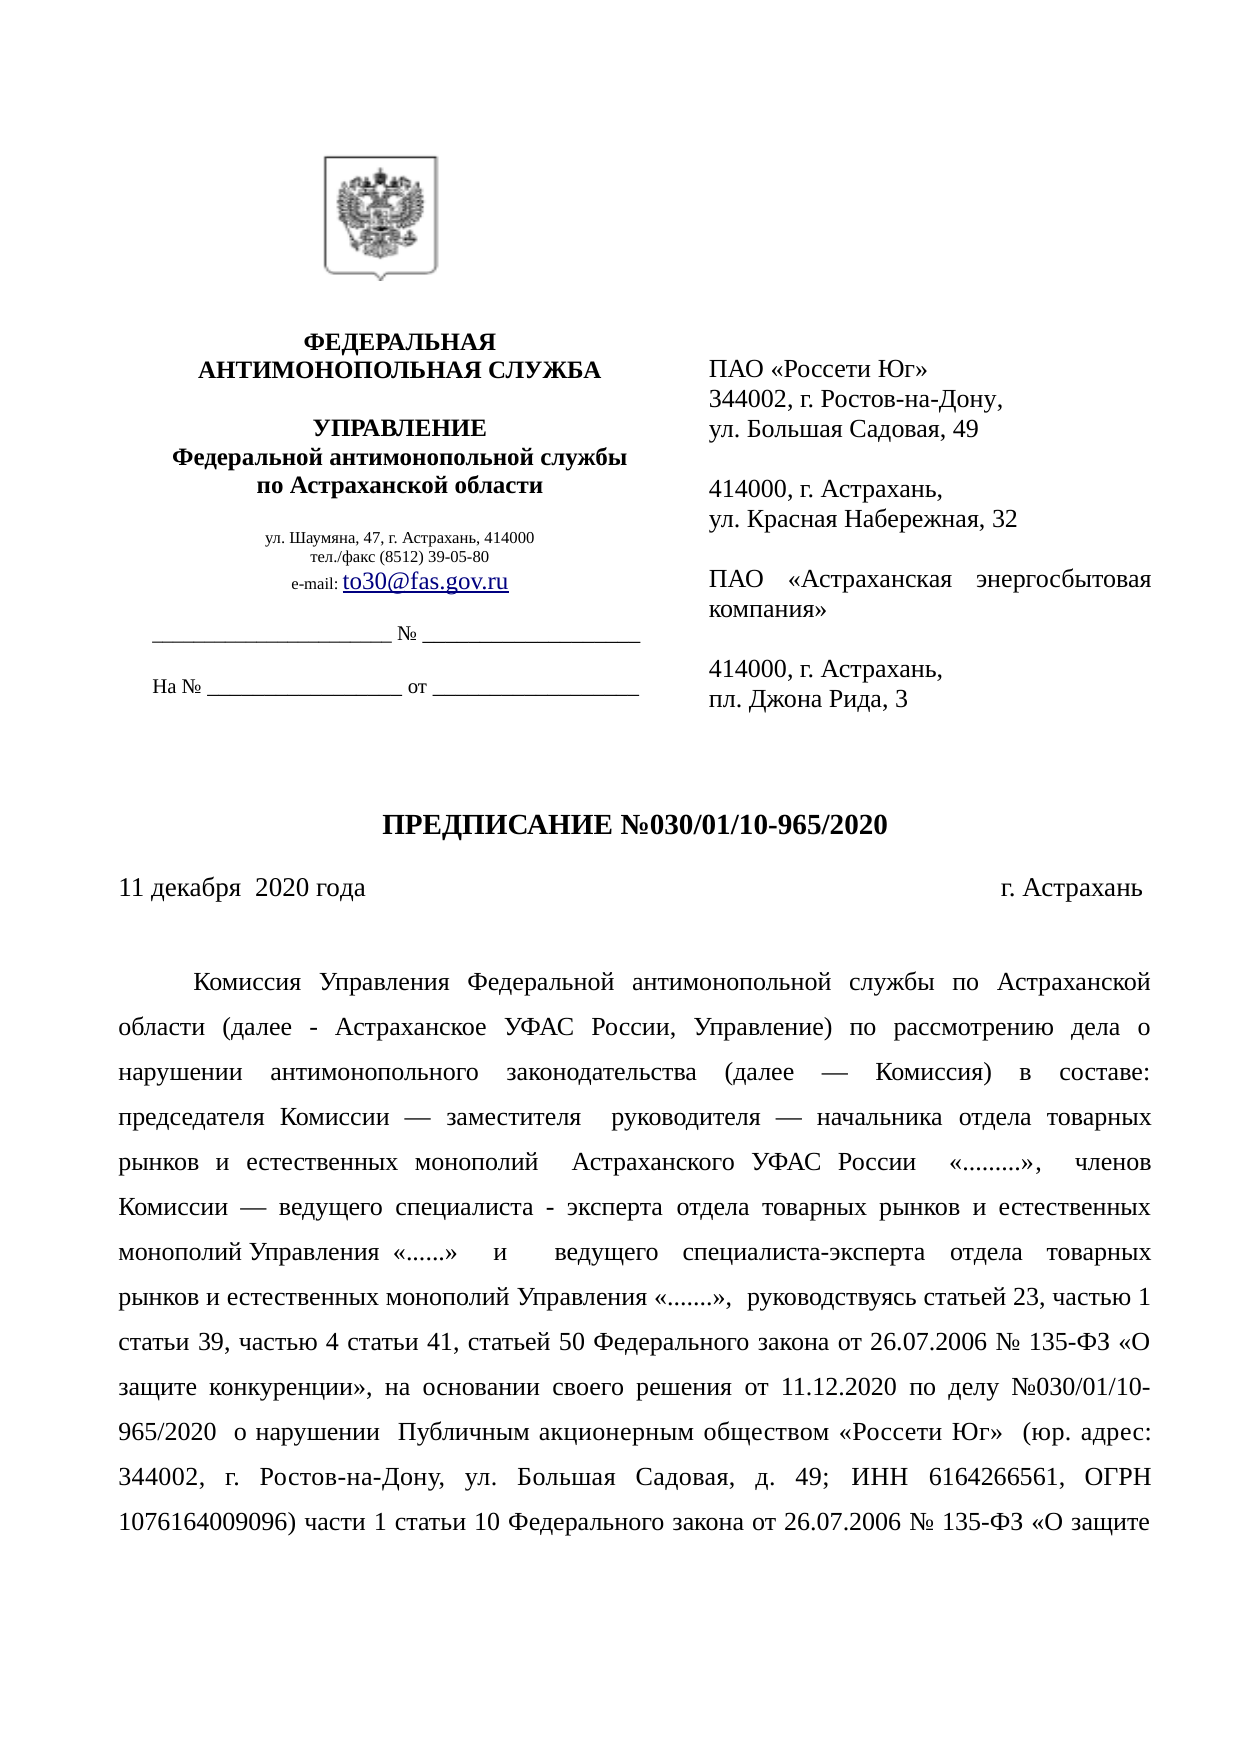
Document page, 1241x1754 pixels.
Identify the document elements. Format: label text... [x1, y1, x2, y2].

text 344002, г. Ростов-на-Дону, [709, 383, 1152, 413]
text Федеральной антимонопольной службы [152, 442, 647, 470]
text 414000, г. Астрахань, [709, 473, 1152, 503]
text АНТИМОНОПОЛЬНАЯ СЛУЖБА [152, 355, 647, 384]
text пл. Джона Рида, 3 [709, 683, 1152, 713]
text e-mail: to30@fas.gov.ru [152, 566, 647, 595]
text ул. Красная Набережная, 32 [709, 503, 1152, 533]
text ул. Большая Садовая, 49 [709, 413, 1152, 443]
text ПАО «Россети Юг» [709, 353, 1152, 383]
text ул. Шаумяна, 47, г. Астрахань, 414000 [152, 528, 647, 547]
text _______________________ № ___________________ [152, 619, 647, 645]
text 414000, г. Астрахань, [709, 653, 1152, 683]
text 11 декабря 2020 года г. Астрахань [118, 872, 1152, 903]
text тел./факс (8512) 39-05-80 [152, 547, 647, 566]
text На № _________________ от __________________ [152, 672, 647, 698]
text ПРЕДПИСАНИЕ №030/01/10-965/2020 [118, 807, 1152, 840]
text ФЕДЕРАЛЬНАЯ [152, 327, 647, 355]
text по Астраханской области [152, 470, 647, 499]
text ПАО «Астраханская энергосбытовая компания» [709, 563, 1152, 623]
text Комиссия Управления Федеральной антимонопольной службы по Астраханской области (далее - Астраханское УФАС России, Управление) по рассмотрению дела о нарушении антимонопольного законодательства (далее — Комиссия) в составе: председателя Комиссии — заместителя руководителя — начальника отдела товарных рынков и естественных монополий Астраханского УФАС России «.........», членов Комиссии — ведущего специалиста - эксперта отдела товарных рынков и естественных монополий Управления «......» и ведущего специалиста-эксперта отдела товарных рынков и естественных монополий Управления «.......», руководствуясь статьей 23, частью 1 статьи 39, частью 4 статьи 41, статьей 50 Федерального закона от 26.07.2006 № 135-ФЗ «О защите конкуренции», на основании своего решения от 11.12.2020 по делу №030/01/10-965/2020 о нарушении Публичным акционерным обществом «Россети Юг» (юр. адрес: 344002, г. Ростов-на-Дону, ул. Большая Садовая, д. 49; ИНН 6164266561, ОГРН 1076164009096) части 1 статьи 10 Федерального закона от 26.07.2006 № 135-ФЗ «О защите [118, 965, 1152, 1536]
text УПРАВЛЕНИЕ [152, 413, 647, 442]
